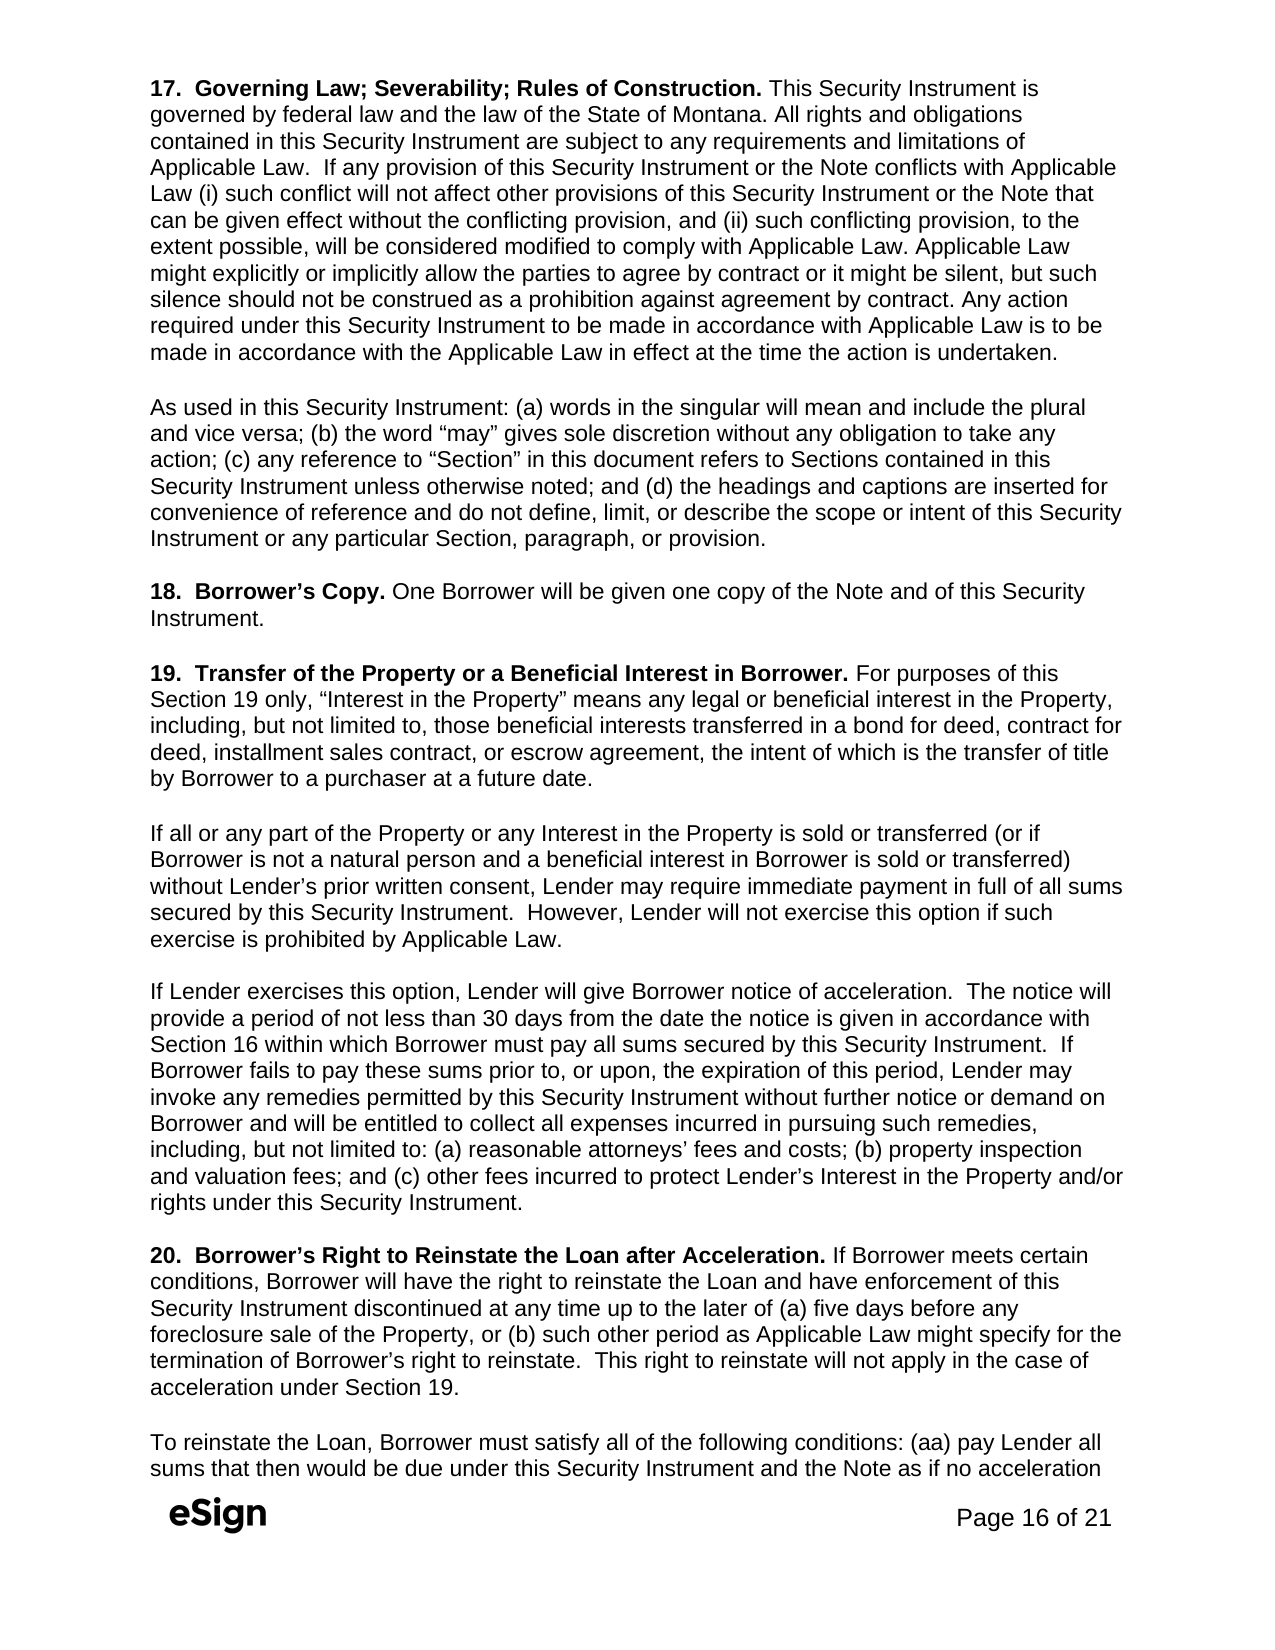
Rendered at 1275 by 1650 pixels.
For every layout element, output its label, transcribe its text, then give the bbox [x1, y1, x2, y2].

text 20. Borrower’s Right to Reinstate the Loan after Acceleration. If Borrower meets certain conditions, Borrower will have the right to reinstate the Loan and have enforcement of this Security Instrument discontinued at any time up to the later of (a) five days before any foreclosure sale of the Property, or (b) such other period as Applicable Law might specify for the termination of Borrower’s right to reinstate. This right to reinstate will not apply in the case of acceleration under Section 19. [150, 1242, 1125, 1429]
text If Lender exercises this option, Lender will give Borrower notice of acceleration. The notice will provide a period of not less than 30 days from the date the notice is given in accordance with Section 16 within which Borrower must pay all sums secured by this Security Instrument. If Borrower fails to pay these sums prior to, or upon, the expiration of this period, Lender may invoke any remedies permitted by this Security Instrument without further notice or demand on Borrower and will be entitled to collect all expenses incurred in pursuing such remedies, including, but not limited to: (a) reasonable attorneys’ fees and costs; (b) property inspection and valuation fees; and (c) other fees incurred to protect Lender’s Interest in the Property and/or rights under this Security Instrument. [150, 978, 1125, 1242]
text 19. Transfer of the Property or a Beneficial Interest in Borrower. For purposes of this Section 19 only, “Interest in the Property” means any legal or beneficial interest in the Property, including, but not limited to, those beneficial interests transferred in a bond for deed, contract for deed, installment sales contract, or escrow agreement, the intent of which is the transfer of title by Borrower to a purchaser at a future date. [150, 659, 1125, 820]
text 18. Borrower’s Copy. One Borrower will be given one copy of the Note and of this Security Instrument. [150, 578, 1125, 659]
text As used in this Security Instrument: (a) words in the singular will mean and include the plural and vice versa; (b) the word “may” gives sole discretion without any obligation to take any action; (c) any reference to “Section” in this document refers to Sections contained in this Security Instrument unless otherwise noted; and (d) the headings and captions are inserted for convenience of reference and do not define, limit, or describe the scope or intent of this Security Instrument or any particular Section, paragraph, or provision. [150, 394, 1125, 578]
text 17. Governing Law; Severability; Rules of Construction. This Security Instrument is governed by federal law and the law of the State of Montana. All rights and obligations contained in this Security Instrument are subject to any requirements and limitations of Applicable Law. If any provision of this Security Instrument or the Note conflicts with Applicable Law (i) such conflict will not affect other provisions of this Security Instrument or the Note that can be given effect without the conflicting provision, and (ii) such conflicting provision, to the extent possible, will be considered modified to comply with Applicable Law. Applicable Law might explicitly or implicitly allow the parties to agree by contract or it might be silent, but such silence should not be construed as a prohibition against agreement by contract. Any action required under this Security Instrument to be made in accordance with Applicable Law is to be made in accordance with the Applicable Law in effect at the time the action is undertaken. [150, 75, 1125, 394]
text If all or any part of the Property or any Interest in the Property is sold or transferred (or if Borrower is not a natural person and a beneficial interest in Borrower is sold or transferred) without Lender’s prior written consent, Lender may require immediate payment in full of all sums secured by this Security Instrument. However, Lender will not exercise this option if such exercise is prohibited by Applicable Law. [150, 820, 1125, 978]
text To reinstate the Loan, Borrower must satisfy all of the following conditions: (aa) pay Lender all sums that then would be due under this Security Instrument and the Note as if no acceleration [150, 1429, 1125, 1481]
